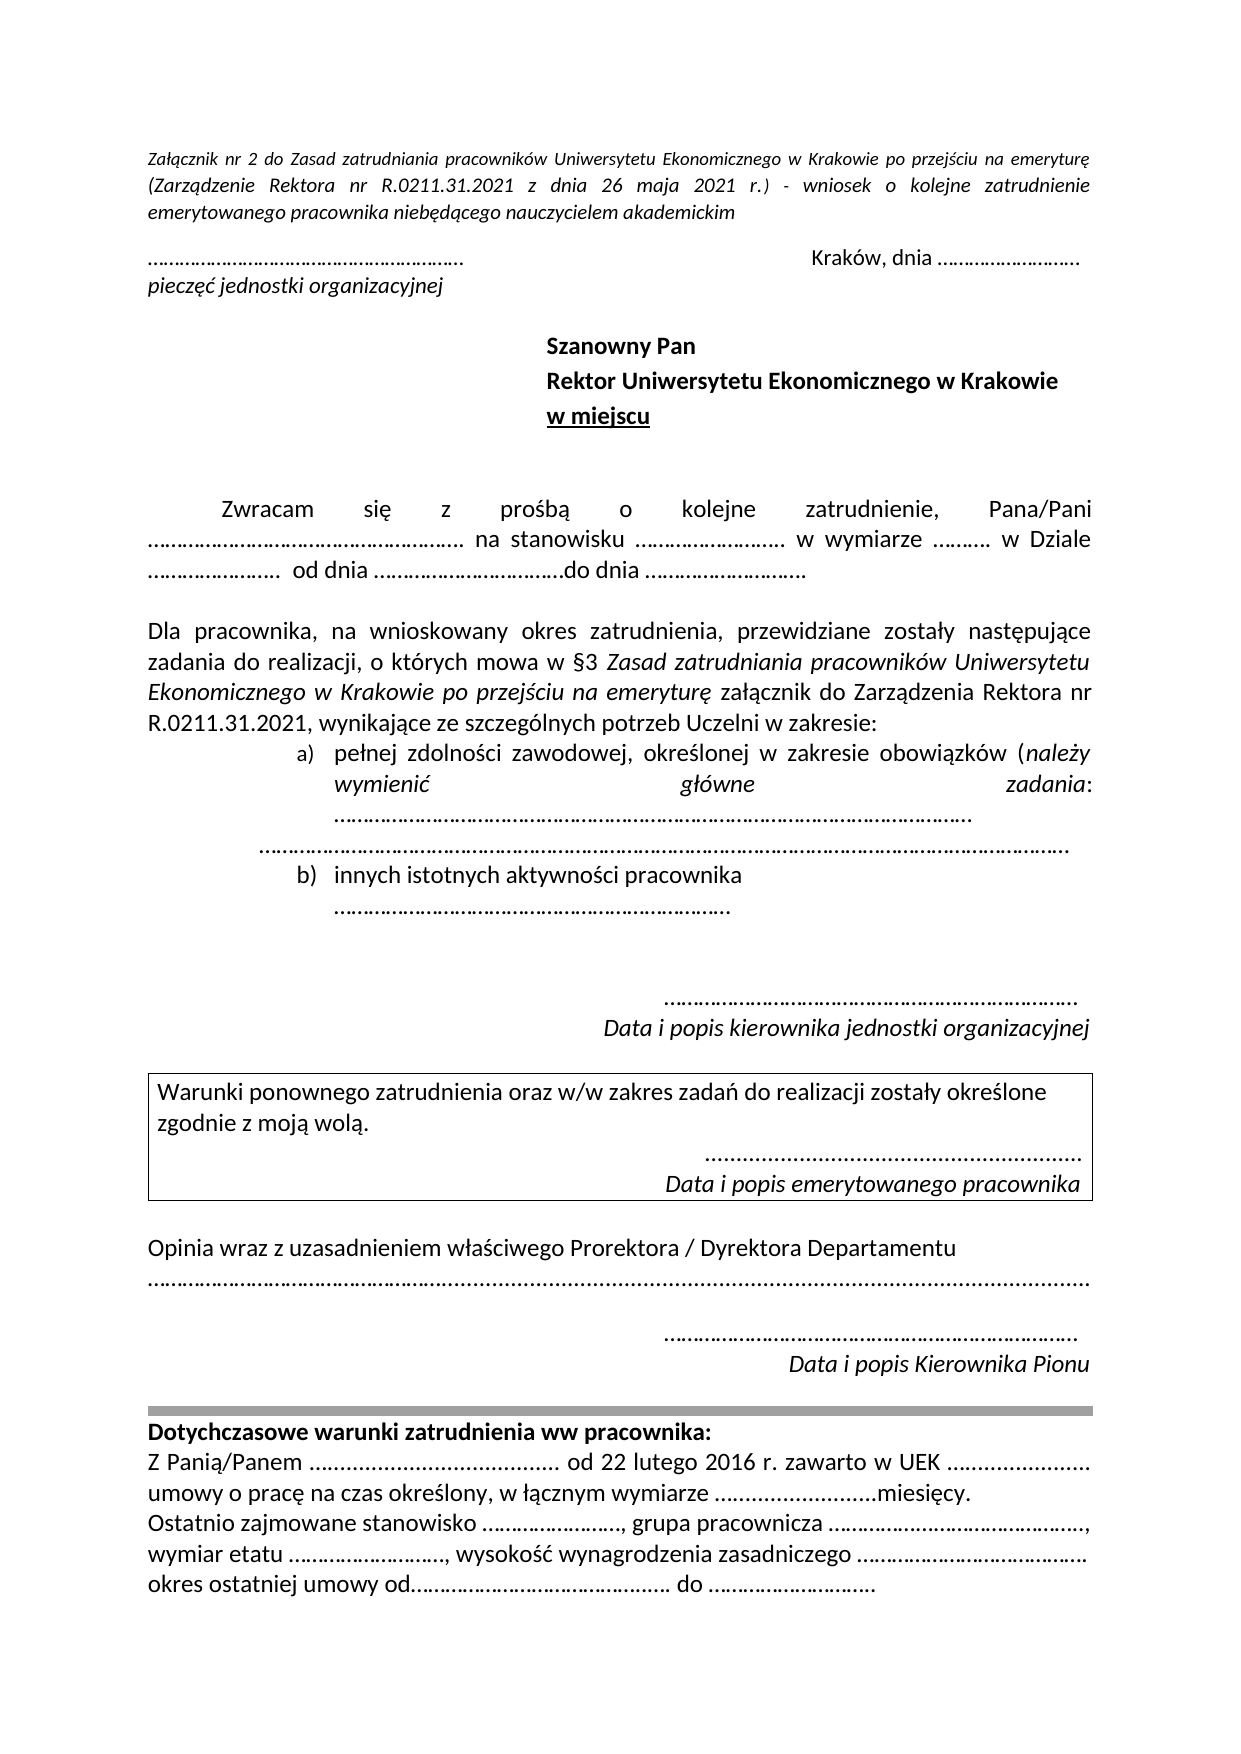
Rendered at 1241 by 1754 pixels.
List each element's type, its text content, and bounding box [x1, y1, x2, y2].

text Z Panią/Panem …..................................... od 22 lutego 2016 r. zawarto w UEK ….................... umowy o pracę na czas określony, w łącznym wymiarze ….......................miesięcy. [148, 1447, 1093, 1508]
text ……………………………………………………………… [664, 1317, 1093, 1348]
text w miejscu [546, 400, 1093, 430]
list …………………………………………………………………………………………………………………………… [259, 829, 1093, 859]
text Załącznik nr 2 do Zasad zatrudniania pracowników Uniwersytetu Ekonomicznego w Krakowie po przejściu na emeryturę (Zarządzenie Rektora nr R.0211.31.2021 z dnia 26 maja 2021 r.) - wniosek o kolejne zatrudnienie emerytowanego pracownika niebędącego nauczycielem akademickim [148, 148, 1093, 225]
text pieczęć jednostki organizacyjnej [148, 271, 1093, 299]
text Opinia wraz z uzasadnieniem właściwego Prorektora / Dyrektora Departamentu [148, 1232, 1093, 1262]
text ............................................................ [149, 1134, 1092, 1164]
text wymiar etatu ………………………, wysokość wynagrodzenia zasadniczego …………………………………. [148, 1538, 1093, 1569]
text Zwracam się z prośbą o kolejne zatrudnienie, Pana/Pani ………………………………………………. na stanowisku …………………….. w wymiarze ………. w Dziale ………………….. od dnia ……………………………do dnia ………………………. [148, 493, 1093, 585]
text okres ostatniej umowy od…………………………………..…. do ……………………….. [148, 1569, 1093, 1599]
text …………………………………………………… Kraków, dnia ……………………… [148, 243, 1093, 271]
text Dotychczasowe warunki zatrudnienia ww pracownika: [148, 1416, 1093, 1447]
text Data i popis kierownika jednostki organizacyjnej [148, 1012, 1093, 1042]
text Rektor Uniwersytetu Ekonomicznego w Krakowie [546, 365, 1093, 395]
text ……………………………………………………………… [664, 981, 1093, 1012]
list pełnej zdolności zawodowej, określonej w zakresie obowiązków (należy wymienić główne zadania: ………………………………………………………………………………………………… [296, 737, 1093, 829]
text Warunki ponownego zatrudnienia oraz w/w zakres zadań do realizacji zostały określone zgodnie z moją wolą. [149, 1074, 1092, 1134]
text Szanowny Pan [546, 330, 1093, 360]
list innych istotnych aktywności pracownika …………………………………………………………… [296, 859, 1093, 920]
text Dla pracownika, na wnioskowany okres zatrudnienia, przewidziane zostały następujące zadania do realizacji, o których mowa w §3 Zasad zatrudniania pracowników Uniwersytetu Ekonomicznego w Krakowie po przejściu na emeryturę załącznik do Zarządzenia Rektora nr R.0211.31.2021, wynikające ze szczególnych potrzeb Uczelni w zakresie: [148, 615, 1093, 737]
text ……………………………………………....................................................................................................... [148, 1262, 1093, 1293]
text Data i popis Kierownika Pionu [148, 1348, 1093, 1378]
text Data i popis emerytowanego pracownika [149, 1164, 1092, 1200]
text Ostatnio zajmowane stanowisko ……………………, grupa pracownicza ……………...…………………….., [148, 1508, 1093, 1538]
